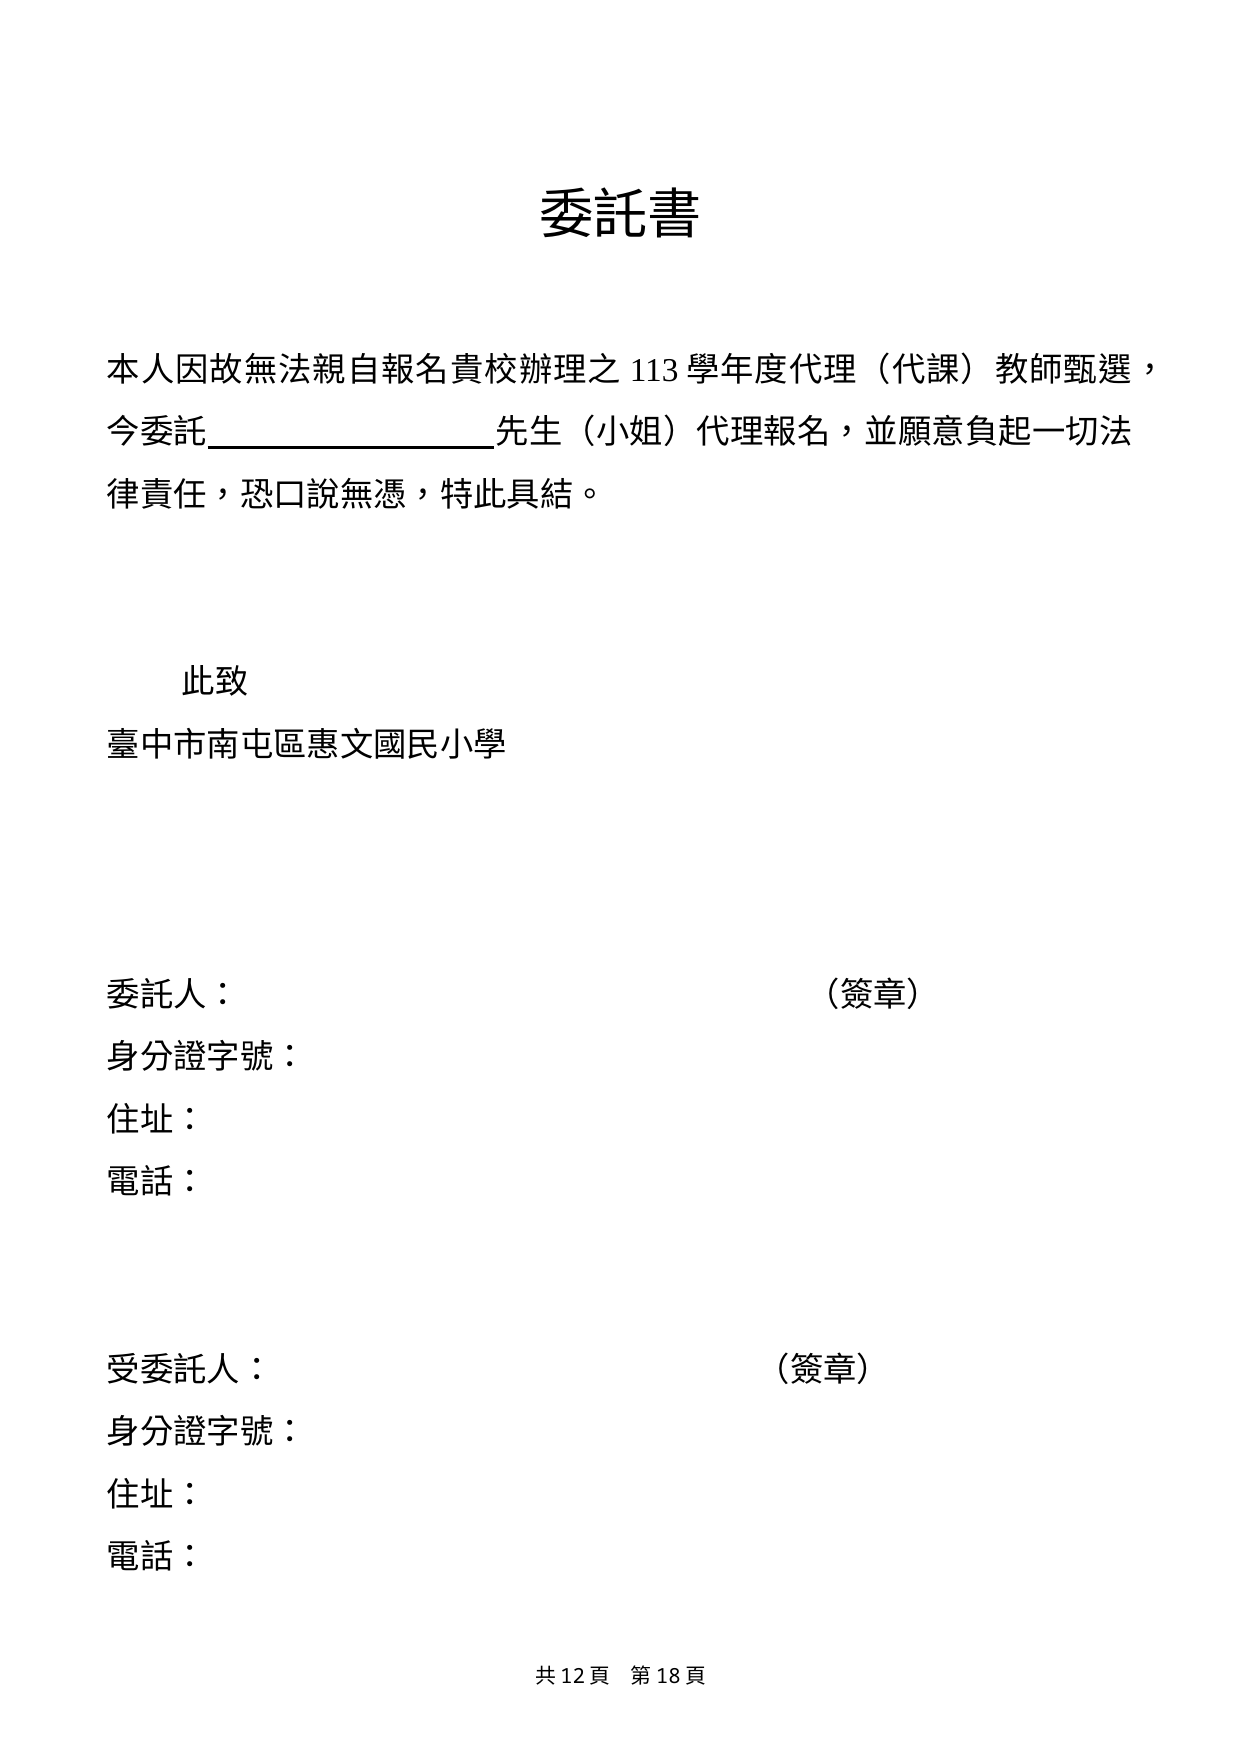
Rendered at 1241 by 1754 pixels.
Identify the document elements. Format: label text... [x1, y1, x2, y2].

text 委託人： （簽章） [106, 950, 1134, 1012]
text 本人因故無法親自報名貴校辦理之113學年度代理（代課）教師甄選，今委託 先生（小姐）代理報名，並願意負起一切法律責任，恐口說無憑，特此具結。 [106, 325, 1134, 512]
text 身分證字號： [106, 1012, 1134, 1075]
text 此致 [106, 637, 1134, 700]
text 電話： [106, 1137, 1134, 1200]
text 住址： [106, 1075, 1134, 1137]
text 受委託人： （簽章） [106, 1325, 1134, 1387]
text 臺中市南屯區惠文國民小學 [106, 700, 1134, 762]
text 電話： [106, 1512, 1134, 1575]
text 委託書 [106, 137, 1134, 262]
text 住址： [106, 1450, 1134, 1512]
text 身分證字號： [106, 1387, 1134, 1450]
